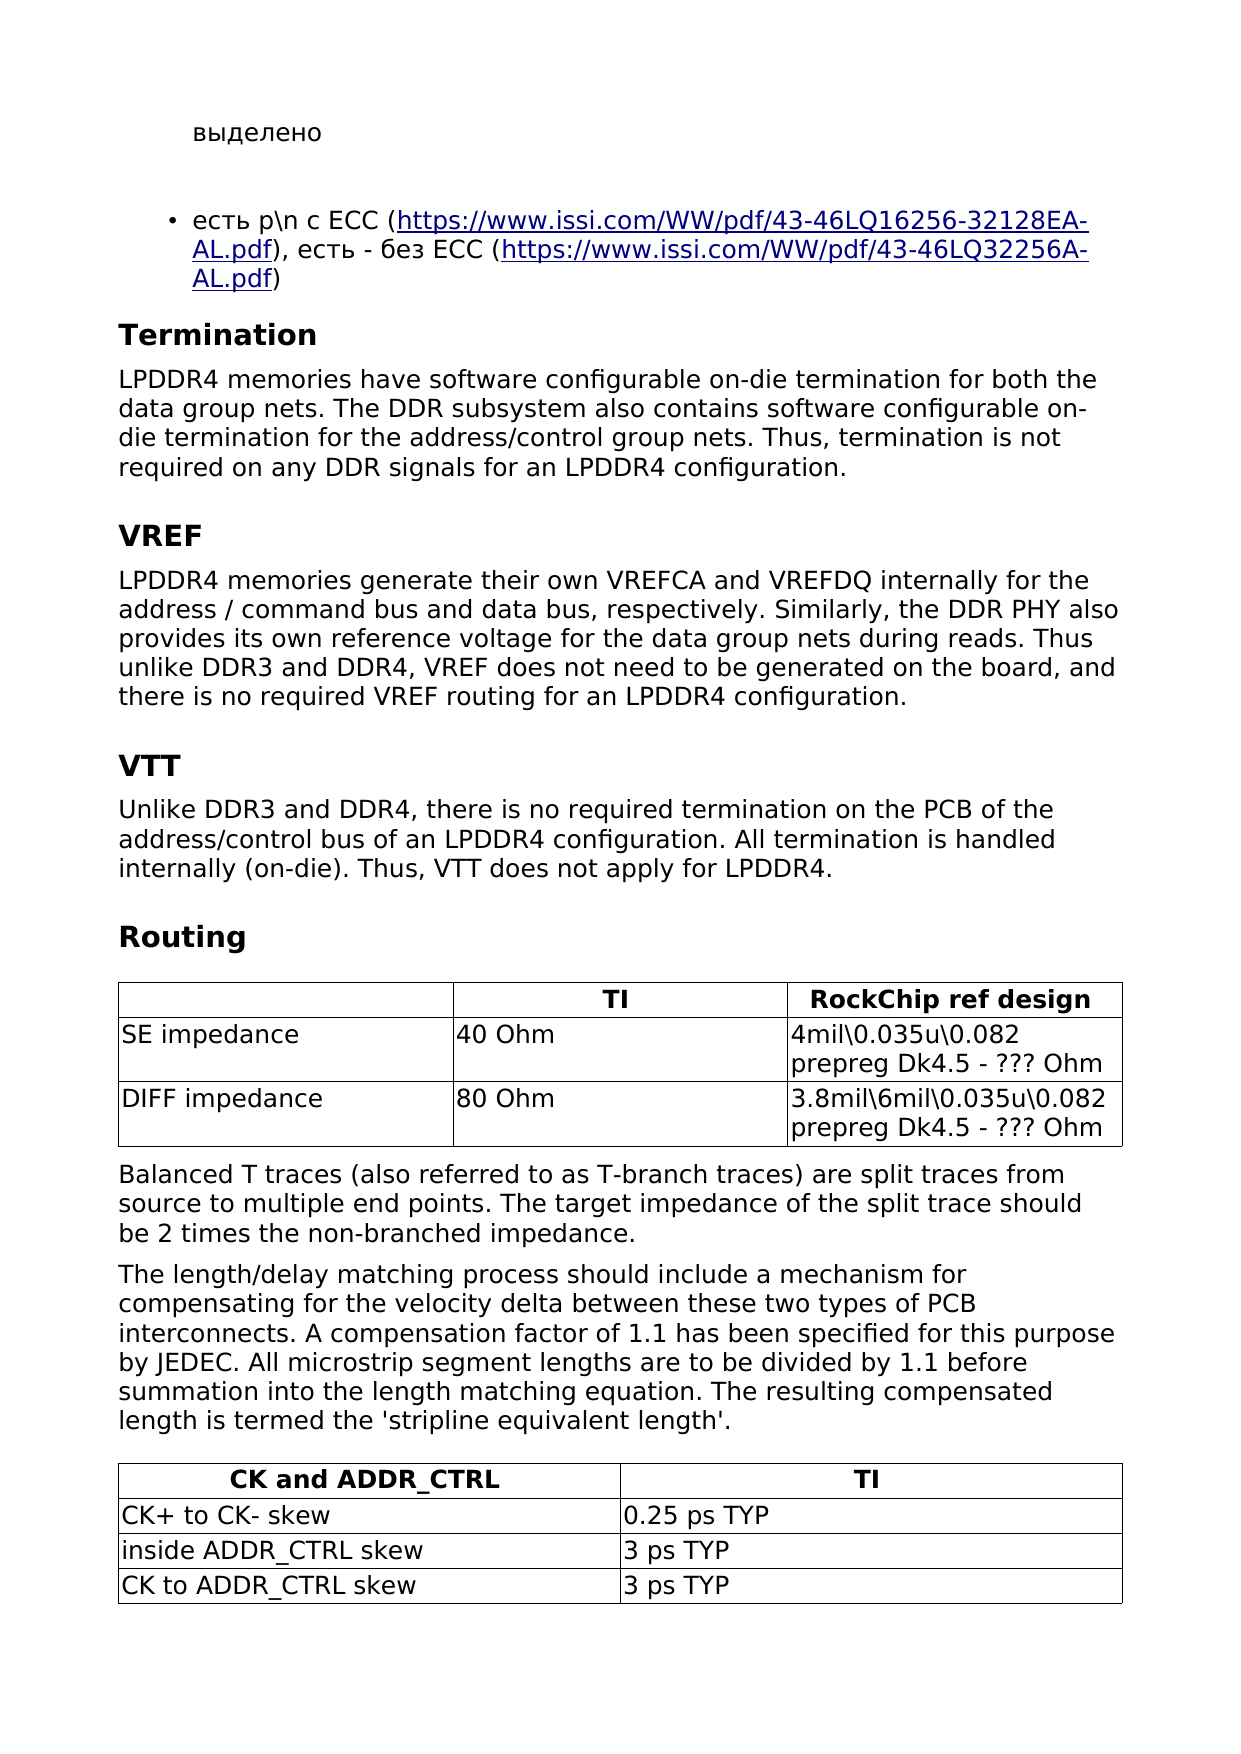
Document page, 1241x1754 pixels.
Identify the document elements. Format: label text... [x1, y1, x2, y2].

list выделено [177, 118, 1122, 147]
text LPDDR4 memories generate their own VREFCA and VREFDQ internally for the address / command bus and data bus, respectively. Similarly, the DDR PHY also provides its own reference voltage for the data group nets during reads. Thus unlike DDR3 and DDR4, VREF does not need to be generated on the board, and there is no required VREF routing for an LPDDR4 configuration. [118, 566, 1122, 712]
table_cell 3 ps TYP [621, 1534, 1122, 1568]
table_header CK and ADDR_CTRL [119, 1464, 620, 1498]
text Unlike DDR3 and DDR4, there is no required termination on the PCB of the address/control bus of an LPDDR4 configuration. All termination is handled internally (on-die). Thus, VTT does not apply for LPDDR4. [118, 796, 1122, 883]
subtitle Routing [118, 921, 1122, 954]
table_header RockChip ref design [788, 983, 1122, 1017]
table_header TI [621, 1464, 1122, 1498]
table_cell 3 ps TYP [621, 1569, 1122, 1603]
table_cell 3.8mil\6mil\0.035u\0.082 prepreg Dk4.5 - ??? Ohm [788, 1082, 1122, 1146]
table_cell SE impedance [119, 1018, 453, 1081]
subtitle VREF [118, 519, 1122, 553]
text Balanced T traces (also referred to as T-branch traces) are split traces from source to multiple end points. The target impedance of the split trace should be 2 times the non-branched impedance. [118, 1160, 1122, 1248]
table_cell 40 Ohm [454, 1018, 787, 1081]
table_cell 0.25 ps TYP [621, 1499, 1122, 1533]
table_cell inside ADDR_CTRL skew [119, 1534, 620, 1568]
table_cell CK+ to CK- skew [119, 1499, 620, 1533]
subtitle VTT [118, 749, 1122, 783]
list есть p\n с ECC (https://www.issi.com/WW/pdf/43-46LQ16256-32128EA-AL.pdf), есть - без ECC (https://www.issi.com/WW/pdf/43-46LQ32256A-AL.pdf) [177, 206, 1122, 294]
table_header [119, 983, 453, 1017]
table_header TI [454, 983, 787, 1017]
table_cell DIFF impedance [119, 1082, 453, 1146]
subtitle Termination [118, 319, 1122, 353]
table_cell 4mil\0.035u\0.082 prepreg Dk4.5 - ??? Ohm [788, 1018, 1122, 1081]
table_cell CK to ADDR_CTRL skew [119, 1569, 620, 1603]
text LPDDR4 memories have software configurable on-die termination for both the data group nets. The DDR subsystem also contains software configurable on-die termination for the address/control group nets. Thus, termination is not required on any DDR signals for an LPDDR4 configuration. [118, 365, 1122, 482]
table_cell 80 Ohm [454, 1082, 787, 1146]
text The length/delay matching process should include a mechanism for compensating for the velocity delta between these two types of PCB interconnects. A compensation factor of 1.1 has been specified for this purpose by JEDEC. All microstrip segment lengths are to be divided by 1.1 before summation into the length matching equation. The resulting compensated length is termed the 'stripline equivalent length'. [118, 1260, 1122, 1435]
